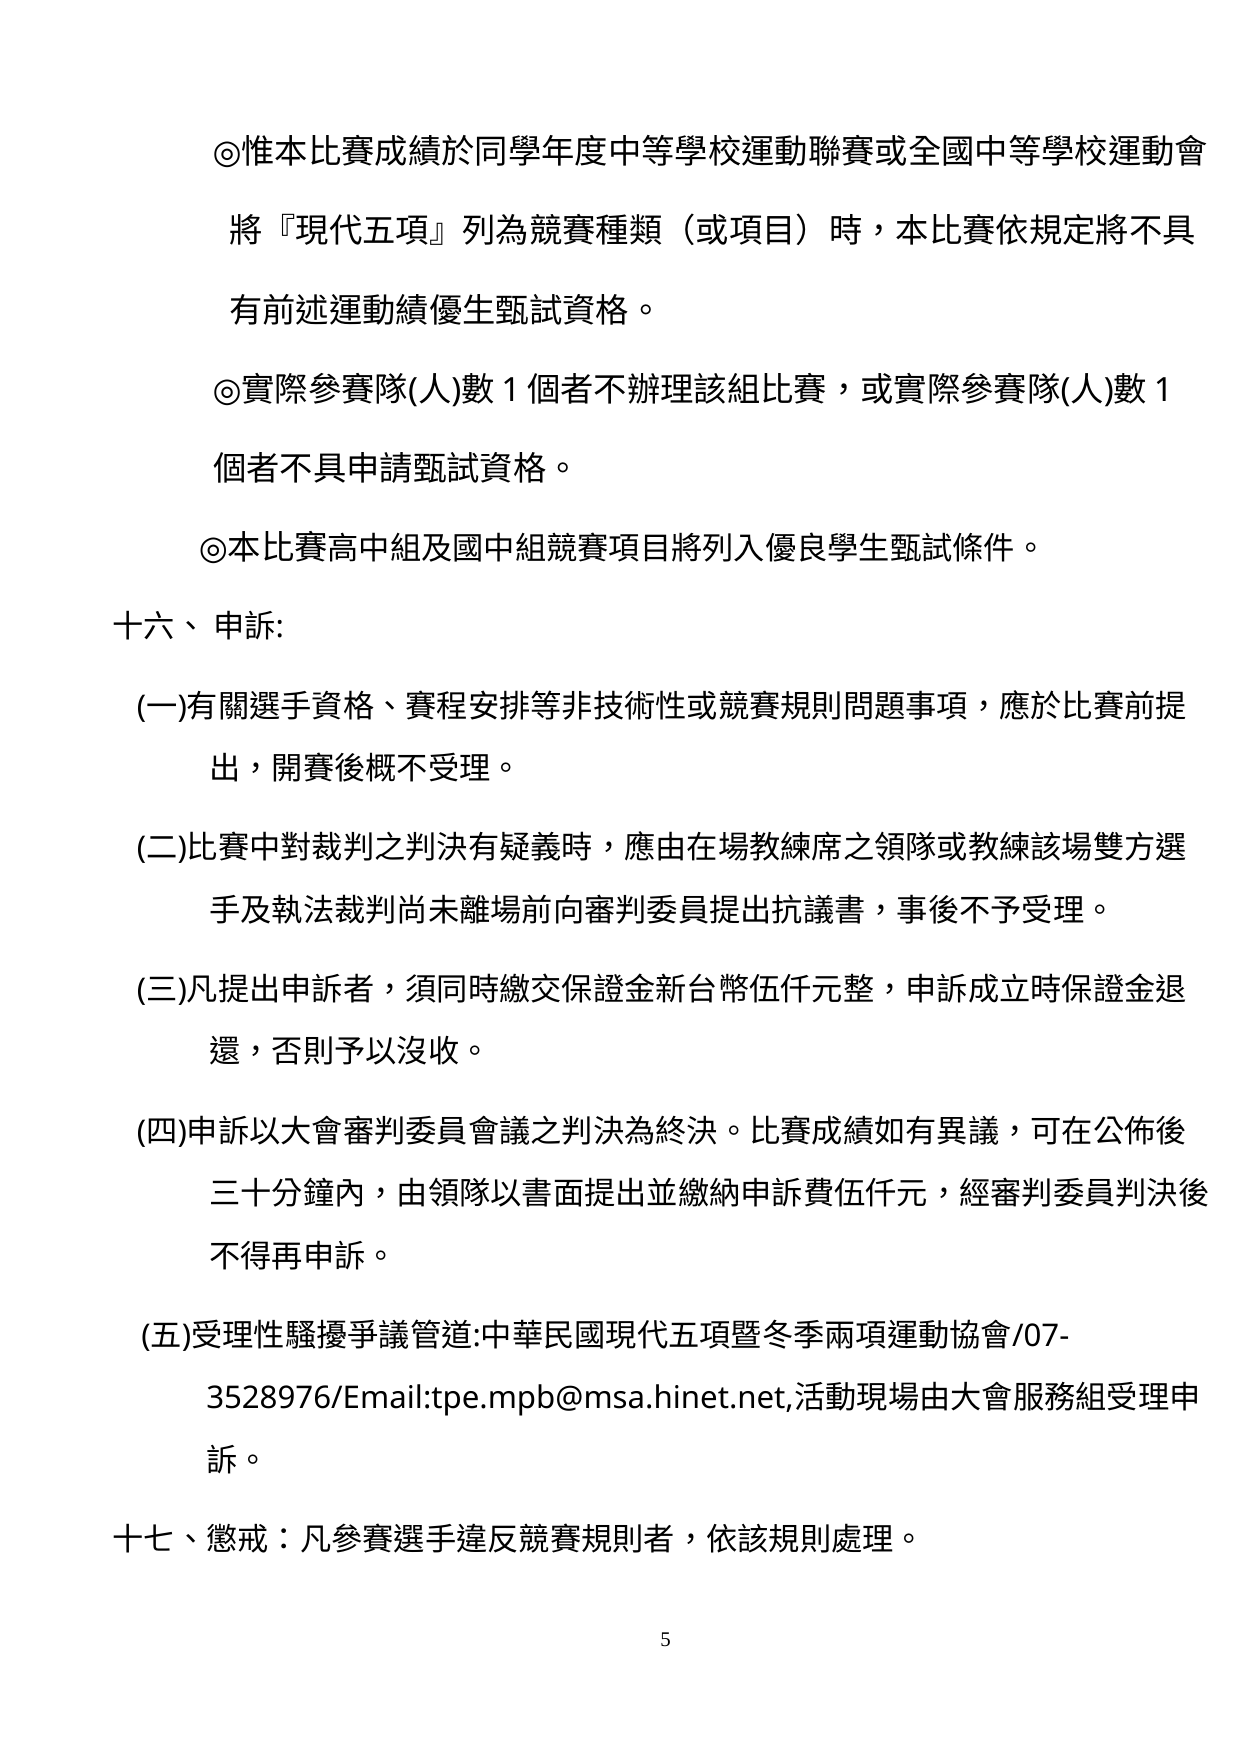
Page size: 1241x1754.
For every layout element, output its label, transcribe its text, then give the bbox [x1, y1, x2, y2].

text (五)受理性騷擾爭議管道:中華民國現代五項暨冬季兩項運動協會/07-3528976/Email:tpe.mpb@msa.hinet.net,活動現場由大會服務組受理申訴。 [125, 1291, 1211, 1478]
text (一)有關選手資格、賽程安排等非技術性或競賽規則問題事項，應於比賽前提出，開賽後概不受理。 [112, 662, 1211, 787]
text 十六、 申訴: [112, 583, 1211, 645]
text ◎惟本比賽成績於同學年度中等學校運動聯賽或全國中等學校運動會 [112, 108, 1211, 170]
text (四)申訴以大會審判委員會議之判決為終決。比賽成績如有異議，可在公佈後三十分鐘內，由領隊以書面提出並繳納申訴費伍仟元，經審判委員判決後不得再申訴。 [112, 1087, 1211, 1274]
text 有前述運動績優生甄試資格。 [112, 266, 1211, 328]
text ◎本比賽高中組及國中組競賽項目將列入優良學生甄試條件。 [112, 503, 1211, 566]
text (二)比賽中對裁判之判決有疑義時，應由在場教練席之領隊或教練該場雙方選手及執法裁判尚未離場前向審判委員提出抗議書，事後不予受理。 [112, 803, 1211, 928]
text (三)凡提出申訴者，須同時繳交保證金新台幣伍仟元整，申訴成立時保證金退還，否則予以沒收。 [112, 945, 1211, 1070]
text 十七、懲戒：凡參賽選手違反競賽規則者，依該規則處理。 [112, 1495, 1211, 1558]
text ◎實際參賽隊(人)數1個者不辦理該組比賽，或實際參賽隊(人)數1 [112, 345, 1211, 408]
text 將『現代五項』列為競賽種類（或項目）時，本比賽依規定將不具 [112, 187, 1211, 249]
text 個者不具申請甄試資格。 [112, 424, 1211, 487]
